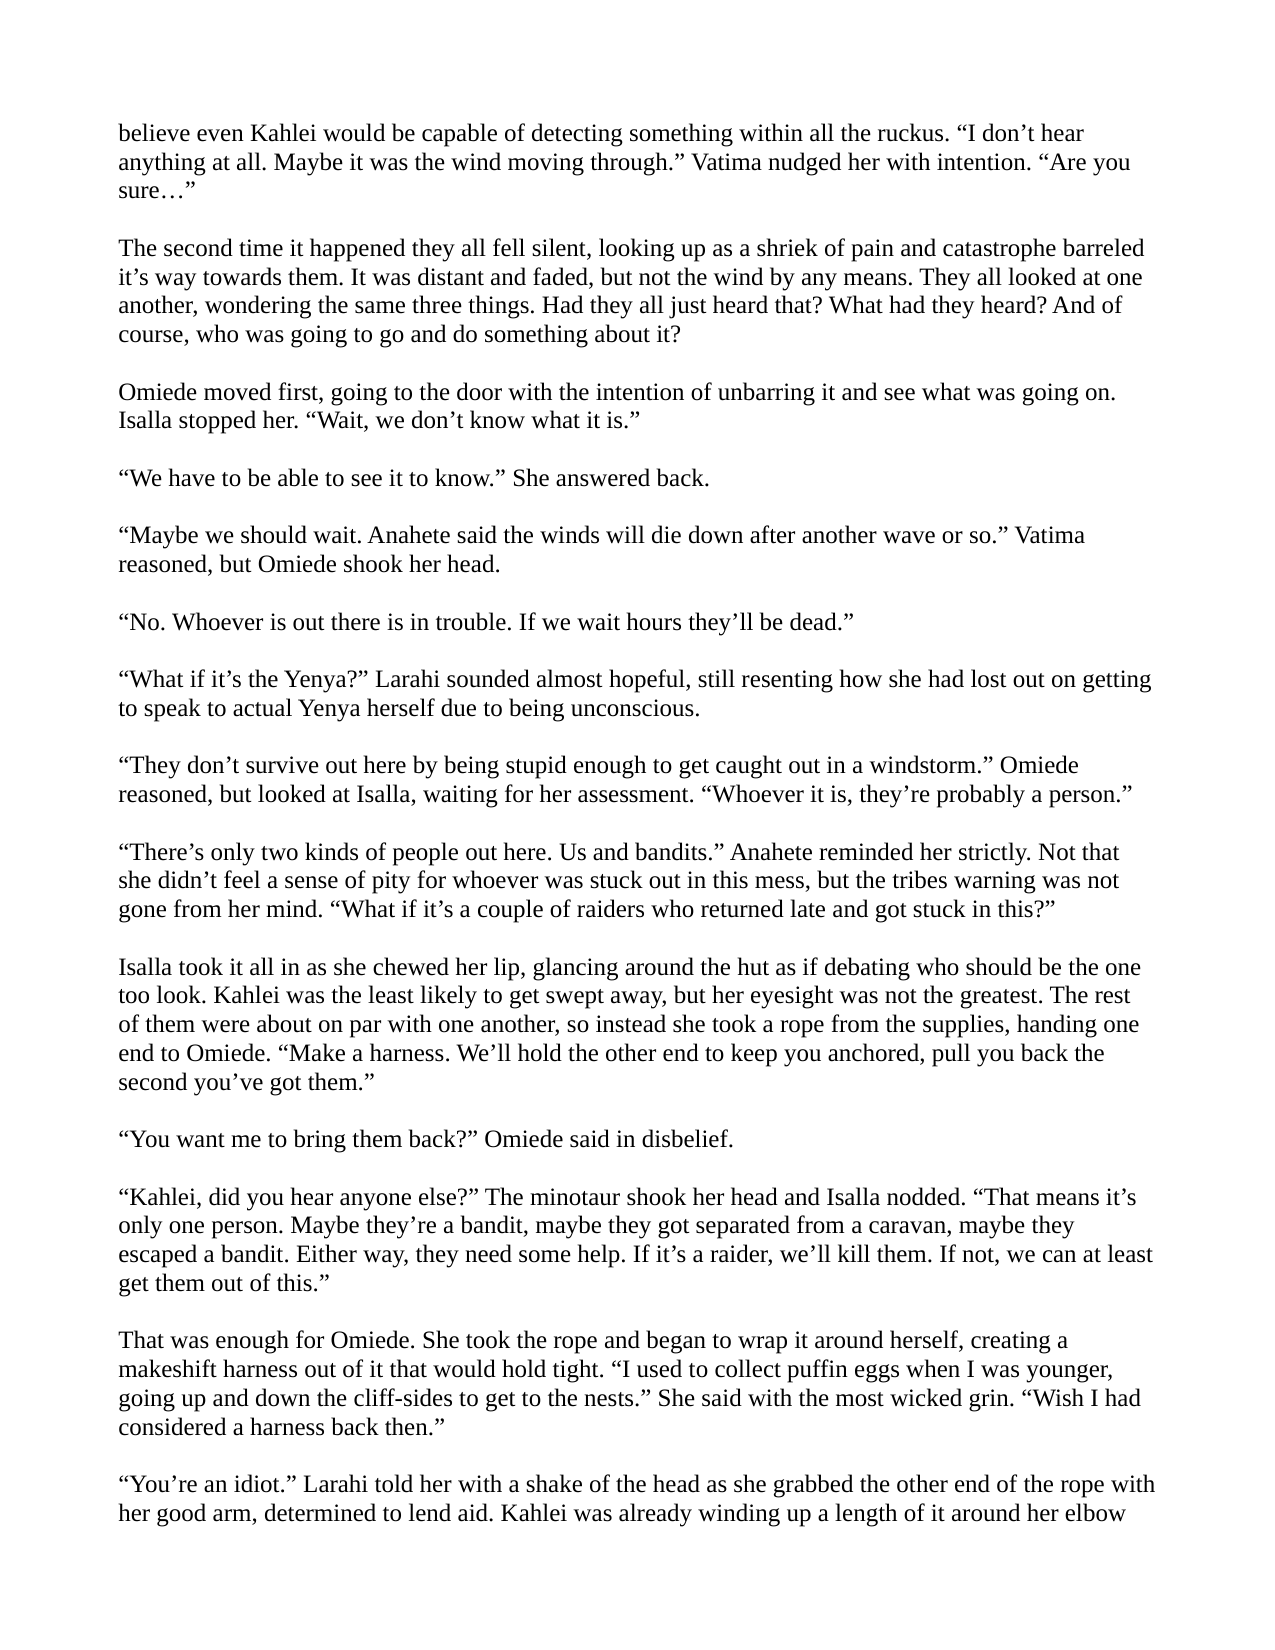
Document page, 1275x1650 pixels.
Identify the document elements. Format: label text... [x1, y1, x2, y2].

text “They don’t survive out here by being stupid enough to get caught out in a windstorm.” Omiede reasoned, but looked at Isalla, waiting for her assessment. “Whoever it is, they’re probably a person.” “There’s only two kinds of people out here. Us and bandits.” Anahete reminded her strictly. Not that she didn’t feel a sense of pity for whoever was stuck out in this mess, but the tribes warning was not gone from her mind. “What if it’s a couple of raiders who returned late and got stuck in this?” [118, 751, 1157, 923]
text believe even Kahlei would be capable of detecting something within all the ruckus. “I don’t hear anything at all. Maybe it was the wind moving through.” Vatima nudged her with intention. “Are you sure…” The second time it happened they all fell silent, looking up as a shriek of pain and catastrophe barreled it’s way towards them. It was distant and faded, but not the wind by any means. They all looked at one another, wondering the same three things. Had they all just heard that? What had they heard? And of course, who was going to go and do something about it? [118, 118, 1157, 348]
text Isalla took it all in as she chewed her lip, glancing around the hut as if debating who should be the one too look. Kahlei was the least likely to get swept away, but her eyesight was not the greatest. The rest of them were about on par with one another, so instead she took a rope from the supplies, handing one end to Omiede. “Make a harness. We’ll hold the other end to keep you anchored, pull you back the second you’ve got them.” [118, 952, 1157, 1096]
text “Maybe we should wait. Anahete said the winds will die down after another wave or so.” Vatima reasoned, but Omiede shook her head. “No. Whoever is out there is in trouble. If we wait hours they’ll be dead.” “What if it’s the Yenya?” Larahi sounded almost hopeful, still resenting how she had lost out on getting to speak to actual Yenya herself due to being unconscious. [118, 521, 1157, 722]
text Omiede moved first, going to the door with the intention of unbarring it and see what was going on. Isalla stopped her. “Wait, we don’t know what it is.” “We have to be able to see it to know.” She answered back. [118, 377, 1157, 492]
text “You want me to bring them back?” Omiede said in disbelief. “Kahlei, did you hear anyone else?” The minotaur shook her head and Isalla nodded. “That means it’s only one person. Maybe they’re a bandit, maybe they got separated from a caravan, maybe they escaped a bandit. Either way, they need some help. If it’s a raider, we’ll kill them. If not, we can at least get them out of this.” [118, 1124, 1157, 1297]
text That was enough for Omiede. She took the rope and began to wrap it around herself, creating a makeshift harness out of it that would hold tight. “I used to collect puffin eggs when I was younger, going up and down the cliff-sides to get to the nests.” She said with the most wicked grin. “Wish I had considered a harness back then.” “You’re an idiot.” Larahi told her with a shake of the head as she grabbed the other end of the rope with her good arm, determined to lend aid. Kahlei was already winding up a length of it around her elbow [118, 1326, 1157, 1527]
